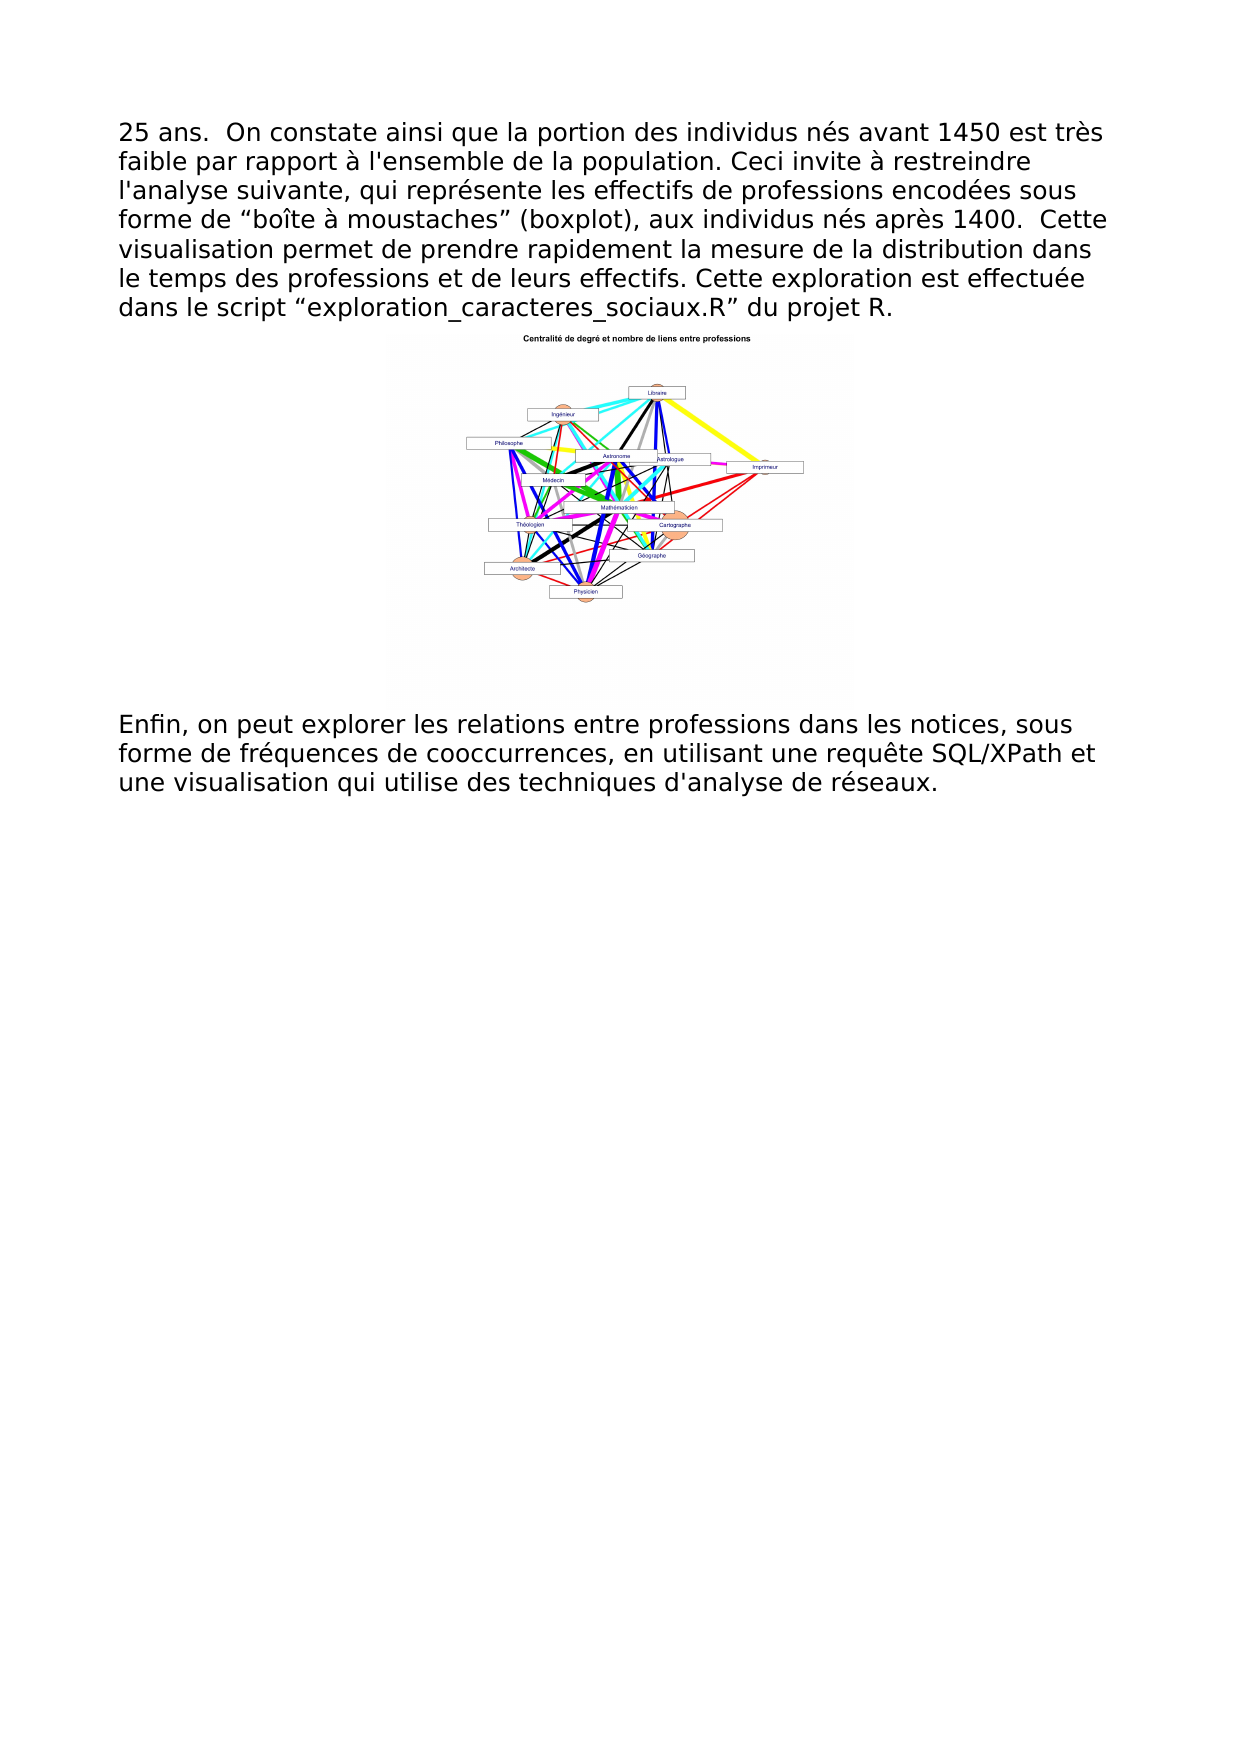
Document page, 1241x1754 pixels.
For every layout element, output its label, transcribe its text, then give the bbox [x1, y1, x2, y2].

text Enfin, on peut explorer les relations entre professions dans les notices, sous forme de fréquences de cooccurrences, en utilisant une requête SQL/XPath et une visualisation qui utilise des techniques d'analyse de réseaux. [118, 335, 1122, 797]
picture [385, 334, 855, 710]
text 25 ans. On constate ainsi que la portion des individus nés avant 1450 est très faible par rapport à l'ensemble de la population. Ceci invite à restreindre l'analyse suivante, qui représente les effectifs de professions encodées sous forme de “boîte à moustaches” (boxplot), aux individus nés après 1400. Cette visualisation permet de prendre rapidement la mesure de la distribution dans le temps des professions et de leurs effectifs. Cette exploration est effectuée dans le script “exploration_caracteres_sociaux.R” du projet R. [118, 118, 1122, 322]
